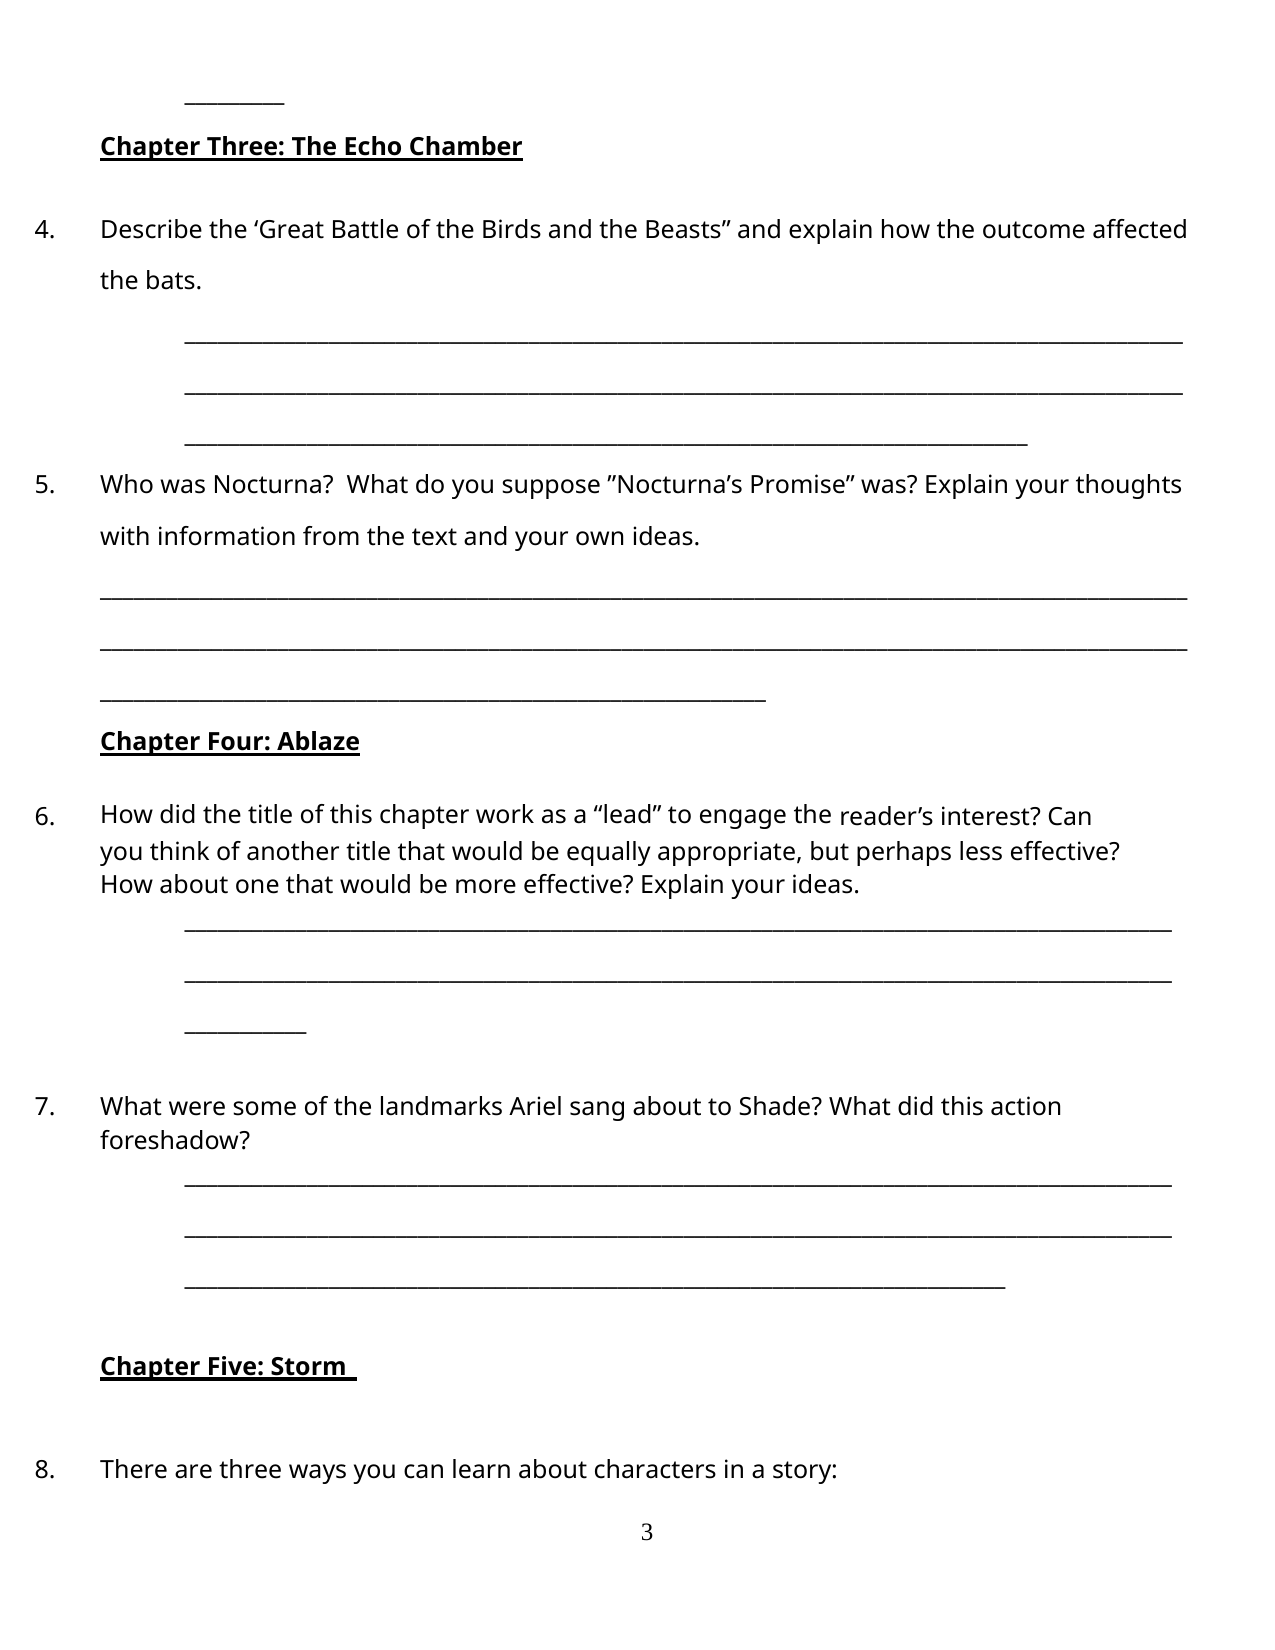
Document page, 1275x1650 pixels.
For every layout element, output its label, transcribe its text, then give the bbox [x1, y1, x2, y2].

text Chapter Four: Ablaze [100, 722, 1194, 758]
text Chapter Five: Storm_ [100, 1347, 1194, 1383]
list Describe the ‘Great Battle of the Birds and the Beasts” and explain how the outcome affected the bats. [34, 212, 1194, 297]
text _____________________________________________________________________________________________________________________________________________________________________________________________ [184, 901, 1181, 1037]
text ____________________________________________________________________________________________________________________________________________________________________________________________________________________________________________________________ [184, 1157, 1181, 1293]
list ________________________________________________________________________________________________________________________________________________________________________________________________________________________________________________________________ [184, 314, 1194, 450]
text Chapter Three: The Echo Chamber [100, 128, 1196, 161]
list What were some of the landmarks Ariel sang about to Shade? What did this action foreshadow? [34, 1088, 1196, 1157]
list How did the title of this chapter work as a “lead” to engage the reader’s interest? Can you think of another title that would be equally appropriate, but perhaps less effective? How about one that would be more effective? Explain your ideas. [34, 796, 1132, 901]
list Who was Nocturna? What do you suppose ”Nocturna’s Promise” was? Explain your thoughts with information from the text and your own ideas. [34, 467, 1194, 552]
list ________________________________________________________________________________________________________________________________________________________________________________________________________________________________________________________________ [100, 569, 1194, 705]
text _________ [184, 75, 1196, 109]
list There are three ways you can learn about characters in a story: [34, 1451, 1196, 1486]
